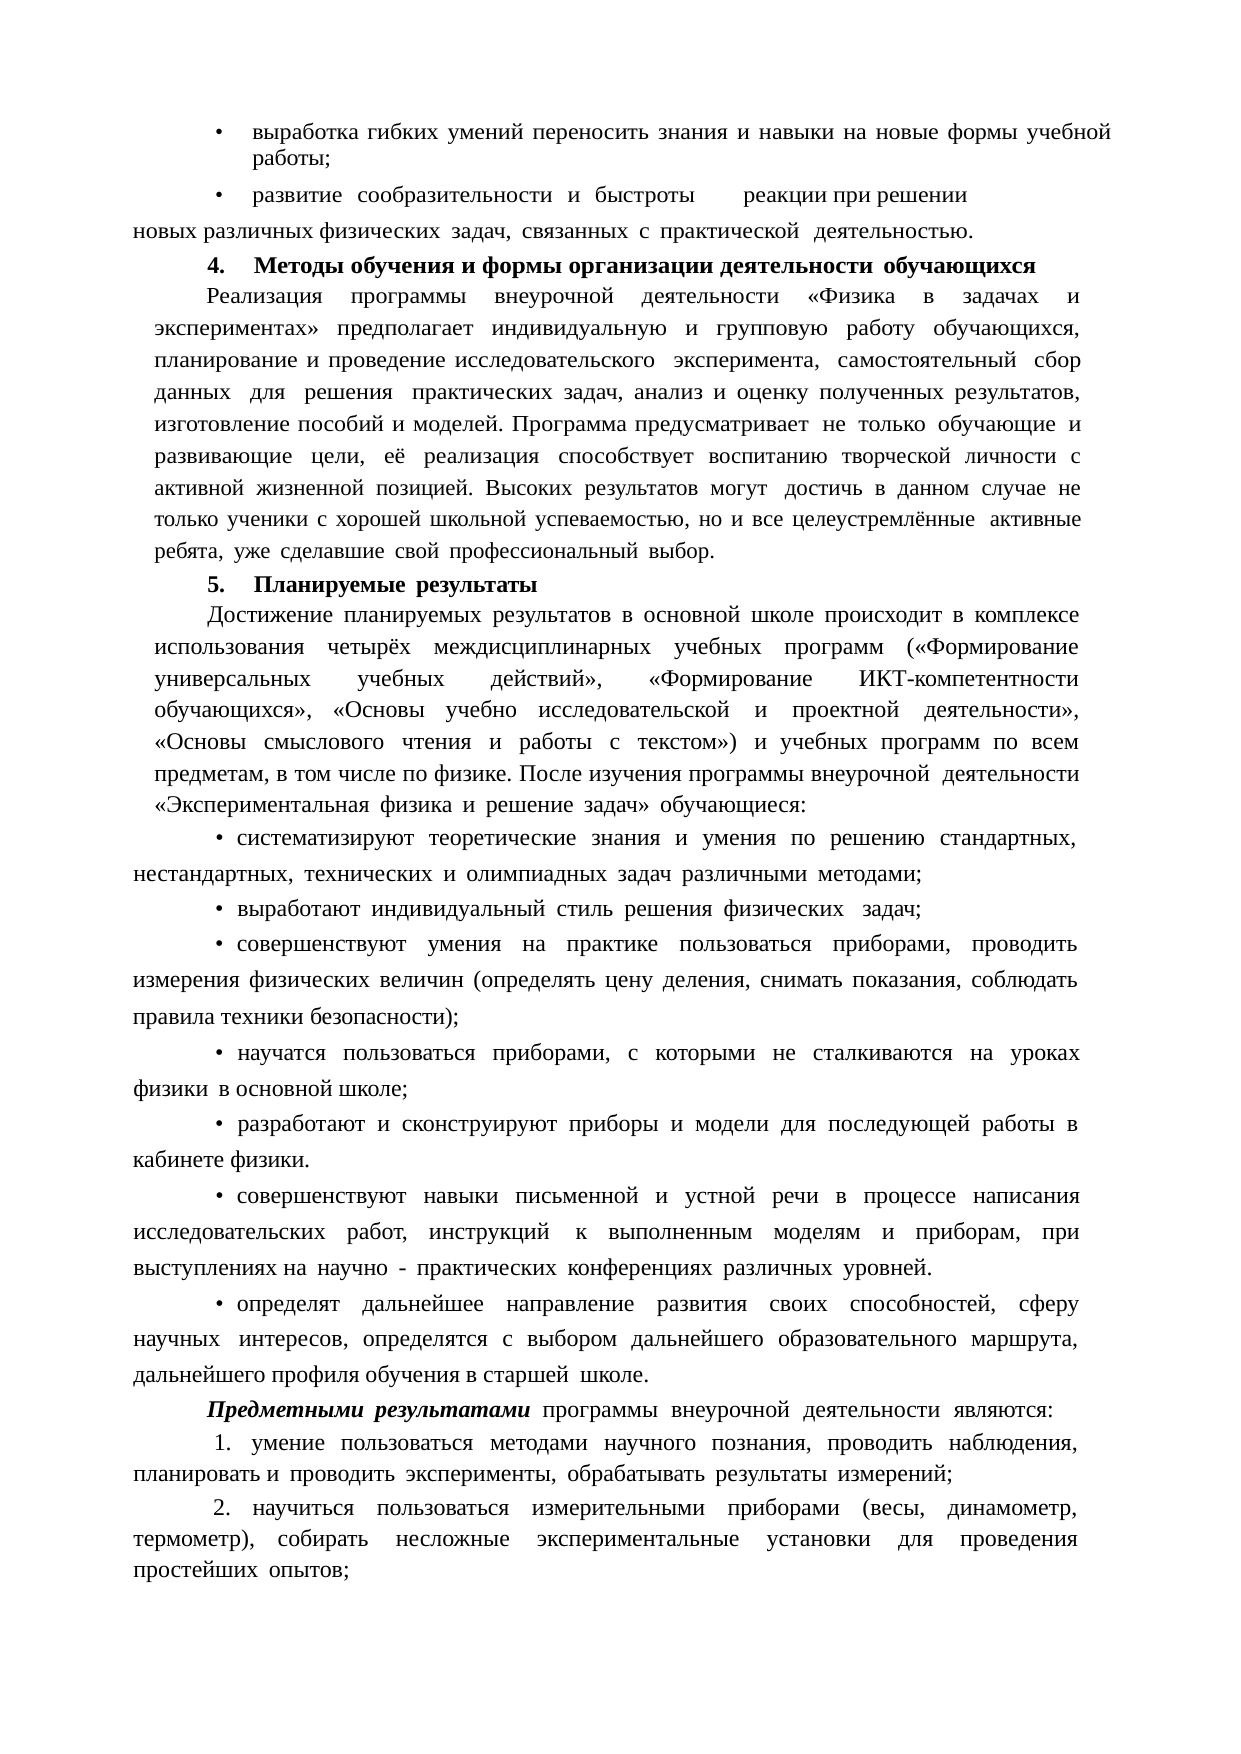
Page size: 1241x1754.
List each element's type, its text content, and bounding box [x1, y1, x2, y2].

list совершенствуют навыки письменной и устной речи в процессе написания исследовательских работ, инструкций к выполненным моделям и приборам, при выступлениях на научно - практических конференциях различных уровней. [133, 1181, 1080, 1280]
text Реализация программы внеурочной деятельности «Физика в задачах и экспериментах» предполагает индивидуальную и групповую работу обучающихся, планирование и проведение исследовательского эксперимента, самостоятельный сбор данных для решения практических задач, анализ и оценку полученных результатов, изготовление пособий и моделей. Программа предусматривает не только обучающие и развивающие цели, её реализация способствует воспитанию творческой личности с активной жизненной позицией. Высоких результатов могут достичь в данном случае не только ученики с хорошей школьной успеваемостью, но и все целеустремлённые активные ребята, уже сделавшие свой профессиональный выбор. [154, 282, 1081, 564]
text Предметными результатами программы внеурочной деятельности являются: [207, 1396, 1122, 1423]
subtitle Планируемые результаты [207, 570, 1122, 597]
list определят дальнейшее направление развития своих способностей, сферу научных интересов, определятся с выбором дальнейшего образовательного маршрута, дальнейшего профиля обучения в старшей школе. [133, 1289, 1079, 1388]
list разработают и сконструируют приборы и модели для последующей работы в кабинете физики. [133, 1109, 1079, 1173]
list умение пользоваться методами научного познания, проводить наблюдения, планировать и проводить эксперименты, обрабатывать результаты измерений; [133, 1428, 1078, 1487]
text Достижение планируемых результатов в основной школе происходит в комплексе использования четырёх междисциплинарных учебных программ («Формирование универсальных учебных действий», «Формирование ИКТ-компетентности обучающихся», «Основы учебно­ исследовательской и проектной деятельности», «Основы смыслового чтения и работы с текстом») и учебных программ по всем предметам, в том числе по физике. После изучения программы внеурочной деятельности «Экспериментальная физика и решение задач» обучающиеся: [154, 600, 1080, 818]
list выработают индивидуальный стиль решения физических задач; [215, 894, 1122, 922]
list развитие сообразительности и быстроты реакции при решении новых различных физических задач, связанных с практической деятельностью. [133, 181, 1032, 243]
list научиться пользоваться измерительными приборами (весы, динамометр, термометр), собирать несложные экспериментальные установки для проведения простейших опытов; [133, 1493, 1078, 1583]
list совершенствуют умения на практике пользоваться приборами, проводить измерения физических величин (определять цену деления, снимать показания, соблюдать правила техники безопасности); [133, 929, 1078, 1029]
list научатся пользоваться приборами, с которыми не сталкиваются на уроках физики в основной школе; [133, 1038, 1080, 1101]
list систематизируют теоретические знания и умения по решению стандартных, нестандартных, технических и олимпиадных задач различными методами; [133, 823, 1076, 886]
list выработка гибких умений переносить знания и навыки на новые формы учебной работы; [215, 118, 1122, 171]
subtitle Методы обучения и формы организации деятельности обучающихся [207, 253, 1122, 279]
